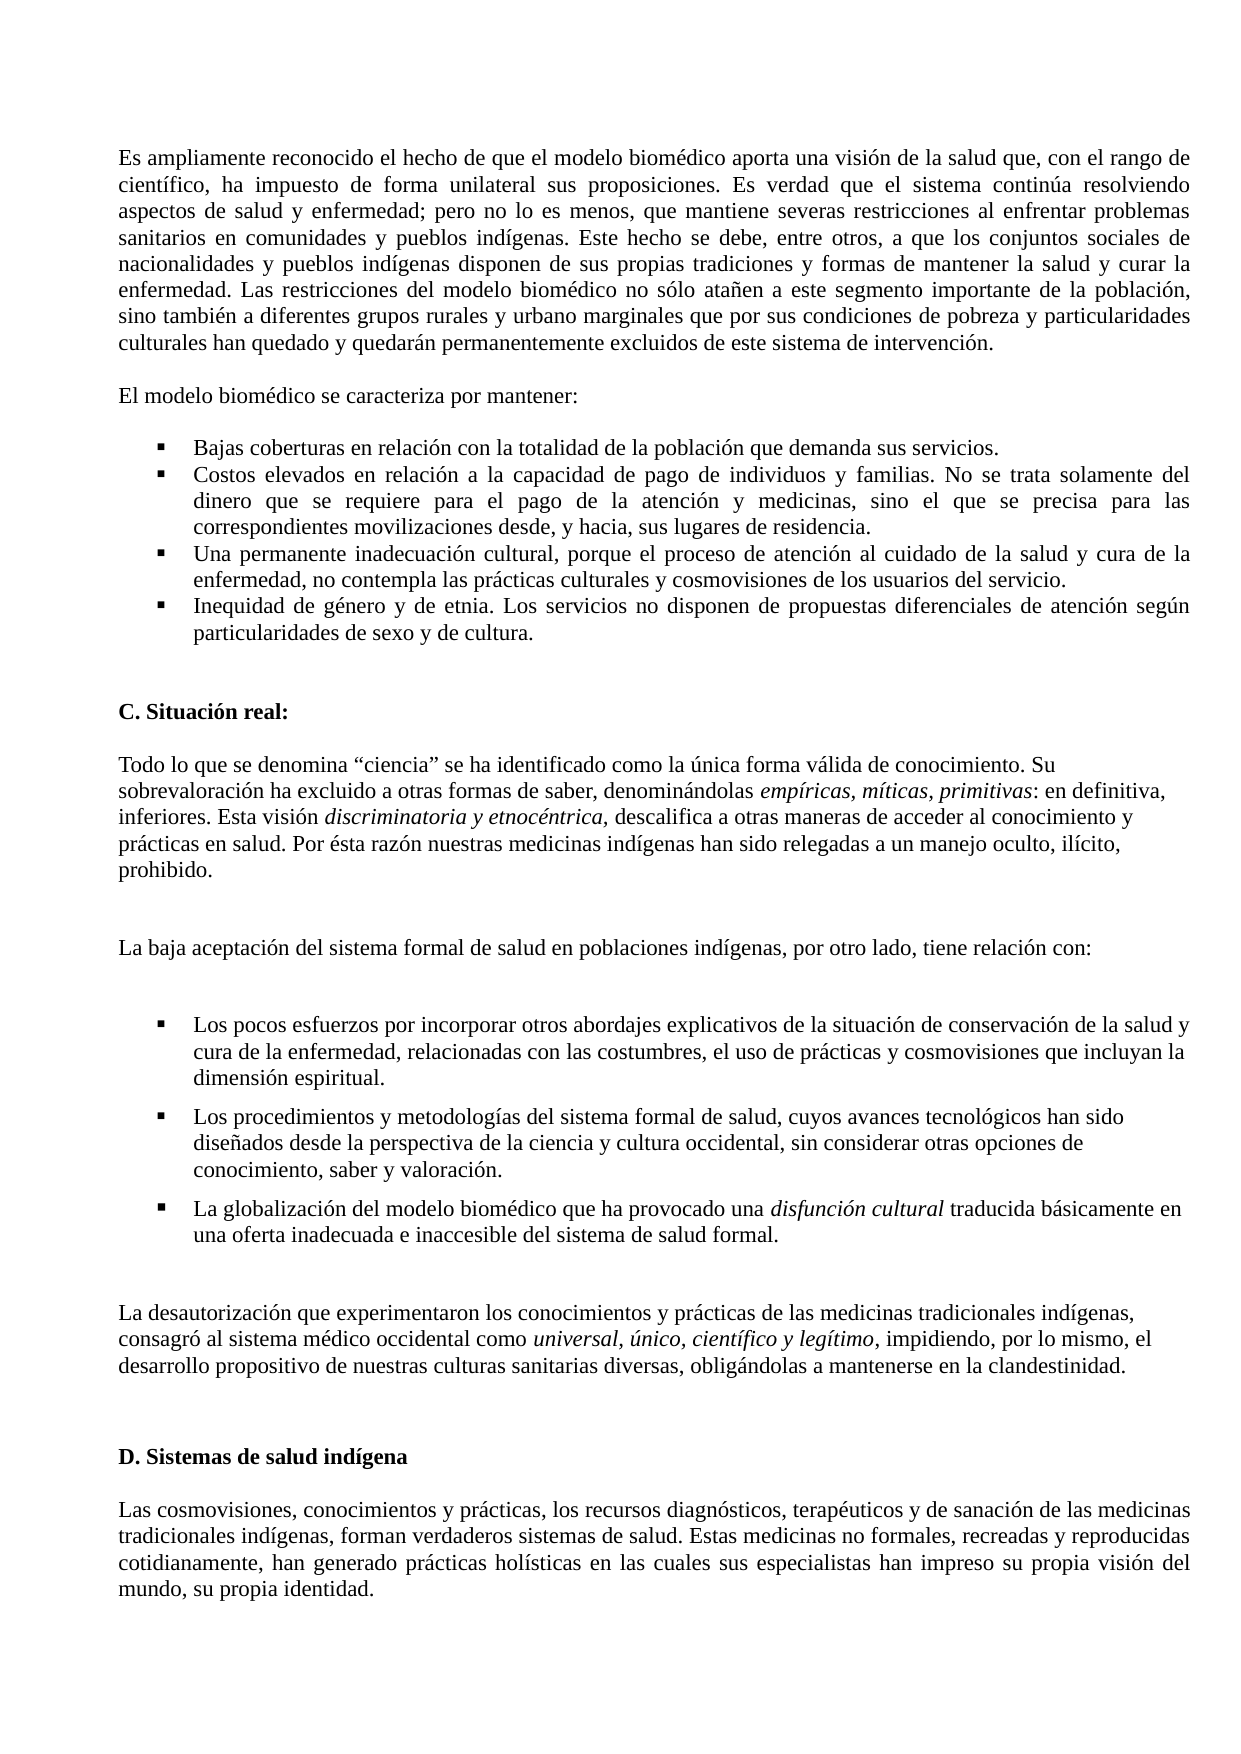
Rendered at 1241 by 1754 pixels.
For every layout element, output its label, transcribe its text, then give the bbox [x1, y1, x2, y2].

text Todo lo que se denomina “ciencia” se ha identificado como la única forma válida de conocimiento. Su sobrevaloración ha excluido a otras formas de saber, denominándolas empíricas, míticas, primitivas: en definitiva, inferiores. Esta visión discriminatoria y etnocéntrica, descalifica a otras maneras de acceder al conocimiento y prácticas en salud. Por ésta razón nuestras medicinas indígenas han sido relegadas a un manejo oculto, ilícito, prohibido. [118, 751, 1192, 882]
title D. Sistemas de salud indígena [118, 1443, 1192, 1470]
title Las cosmovisiones, conocimientos y prácticas, los recursos diagnósticos, terapéuticos y de sanación de las medicinas tradicionales indígenas, forman verdaderos sistemas de salud. Estas medicinas no formales, recreadas y reproducidas cotidianamente, han generado prácticas holísticas en las cuales sus especialistas han impreso su propia visión del mundo, su propia identidad. [118, 1496, 1192, 1601]
list La globalización del modelo biomédico que ha provocado una disfunción cultural traducida básicamente en una oferta inadecuada e inaccesible del sistema de salud formal. [156, 1194, 1192, 1248]
list Costos elevados en relación a la capacidad de pago de individuos y familias. No se trata solamente del dinero que se requiere para el pago de la atención y medicinas, sino el que se precisa para las correspondientes movilizaciones desde, y hacia, sus lugares de residencia. [156, 461, 1192, 540]
text C. Situación real: [118, 698, 1192, 724]
list Los procedimientos y metodologías del sistema formal de salud, cuyos avances tecnológicos han sido diseñados desde la perspectiva de la ciencia y cultura occidental, sin considerar otras opciones de conocimiento, saber y valoración. [156, 1103, 1192, 1182]
text El modelo biomédico se caracteriza por mantener: [118, 382, 1192, 408]
text La baja aceptación del sistema formal de salud en poblaciones indígenas, por otro lado, tiene relación con: [118, 934, 1192, 960]
text La desautorización que experimentaron los conocimientos y prácticas de las medicinas tradicionales indígenas, consagró al sistema médico occidental como universal, único, científico y legítimo, impidiendo, por lo mismo, el desarrollo propositivo de nuestras culturas sanitarias diversas, obligándolas a mantenerse en la clandestinidad. [118, 1299, 1192, 1378]
list Los pocos esfuerzos por incorporar otros abordajes explicativos de la situación de conservación de la salud y cura de la enfermedad, relacionadas con las costumbres, el uso de prácticas y cosmovisiones que incluyan la dimensión espiritual. [156, 1011, 1192, 1091]
list Inequidad de género y de etnia. Los servicios no disponen de propuestas diferenciales de atención según particularidades de sexo y de cultura. [156, 592, 1192, 645]
list Bajas coberturas en relación con la totalidad de la población que demanda sus servicios. [156, 434, 1192, 461]
list Una permanente inadecuación cultural, porque el proceso de atención al cuidado de la salud y cura de la enfermedad, no contempla las prácticas culturales y cosmovisiones de los usuarios del servicio. [156, 540, 1192, 592]
text Es ampliamente reconocido el hecho de que el modelo biomédico aporta una visión de la salud que, con el rango de científico, ha impuesto de forma unilateral sus proposiciones. Es verdad que el sistema continúa resolviendo aspectos de salud y enfermedad; pero no lo es menos, que mantiene severas restricciones al enfrentar problemas sanitarios en comunidades y pueblos indígenas. Este hecho se debe, entre otros, a que los conjuntos sociales de nacionalidades y pueblos indígenas disponen de sus propias tradiciones y formas de mantener la salud y curar la enfermedad. Las restricciones del modelo biomédico no sólo atañen a este segmento importante de la población, sino también a diferentes grupos rurales y urbano marginales que por sus condiciones de pobreza y particularidades culturales han quedado y quedarán permanentemente excluidos de este sistema de intervención. [118, 144, 1192, 355]
